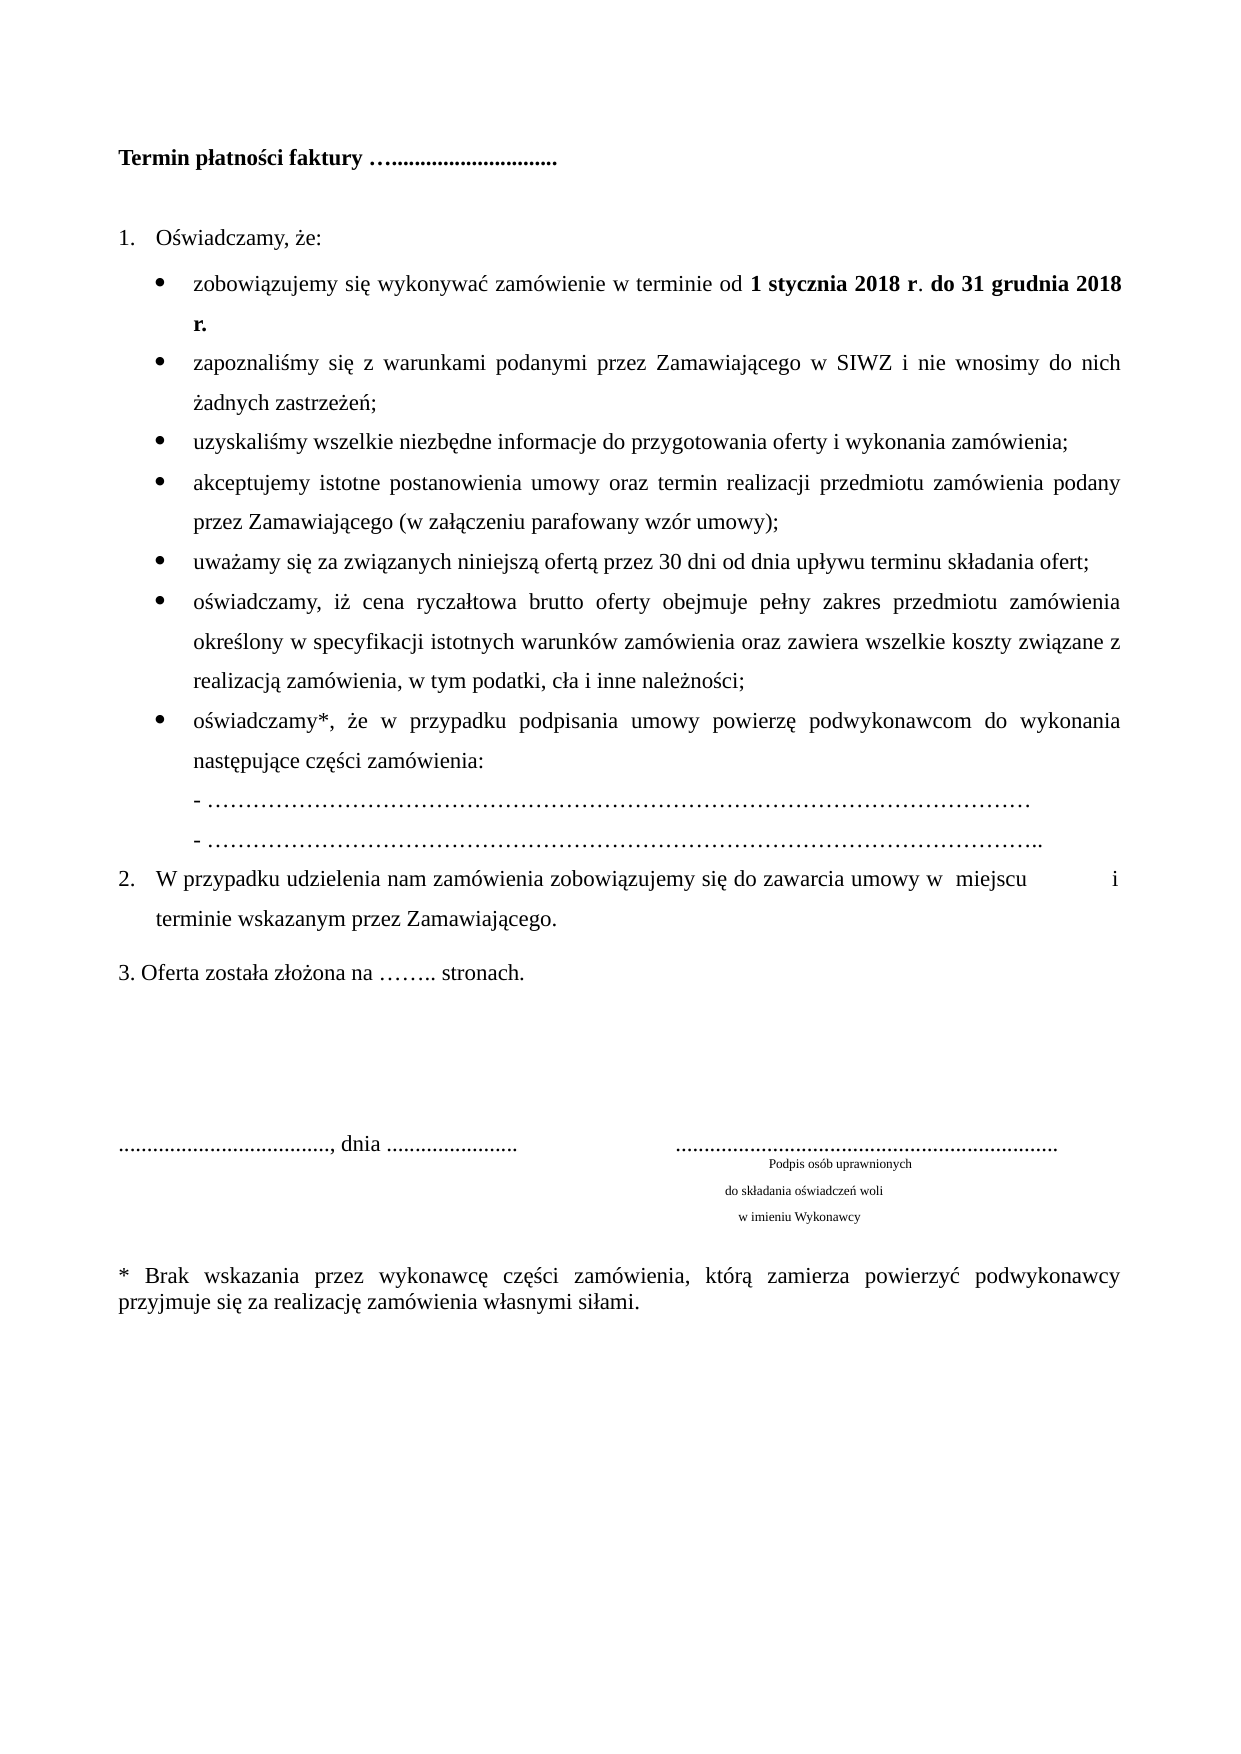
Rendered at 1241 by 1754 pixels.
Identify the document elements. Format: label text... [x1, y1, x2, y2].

list uzyskaliśmy wszelkie niezbędne informacje do przygotowania oferty i wykonania zamówienia; [156, 428, 1122, 455]
list - ……………………………………………………………………………………………… [156, 786, 1122, 813]
text do składania oświadczeń woli [118, 1183, 1122, 1209]
list - ……………………………………………………………………………………………….. [156, 826, 1122, 852]
text w imieniu Wykonawcy [118, 1209, 1122, 1236]
list zobowiązujemy się wykonywać zamówienie w terminie od 1 stycznia 2018 r. do 31 grudnia 2018 r. [156, 270, 1122, 336]
list oświadczamy*, że w przypadku podpisania umowy powierzę podwykonawcom do wykonania następujące części zamówienia: [156, 707, 1122, 773]
list 3. Oferta została złożona na …….. stronach. [118, 959, 1122, 985]
list oświadczamy, iż cena ryczałtowa brutto oferty obejmuje pełny zakres przedmiotu zamówienia określony w specyfikacji istotnych warunków zamówienia oraz zawiera wszelkie koszty związane z realizacją zamówienia, w tym podatki, cła i inne należności; [156, 588, 1122, 694]
list Oświadczamy, że: [118, 223, 1122, 250]
list W przypadku udzielenia nam zamówienia zobowiązujemy się do zawarcia umowy w miejscu i terminie wskazanym przez Zamawiającego. [118, 865, 1122, 931]
text * Brak wskazania przez wykonawcę części zamówienia, którą zamierza powierzyć podwykonawcy przyjmuje się za realizację zamówienia własnymi siłami. [118, 1262, 1122, 1314]
list uważamy się za związanych niniejszą ofertą przez 30 dni od dnia upływu terminu składania ofert; [156, 548, 1122, 575]
list zapoznaliśmy się z warunkami podanymi przez Zamawiającego w SIWZ i nie wnosimy do nich żadnych zastrzeżeń; [156, 349, 1122, 415]
text Podpis osób uprawnionych [118, 1156, 1122, 1183]
text ....................................., dnia ....................... ................................................................... [118, 1130, 1226, 1156]
list akceptujemy istotne postanowienia umowy oraz termin realizacji przedmiotu zamówienia podany przez Zamawiającego (w załączeniu parafowany wzór umowy); [156, 468, 1122, 535]
text Termin płatności faktury …............................. [118, 144, 1115, 171]
